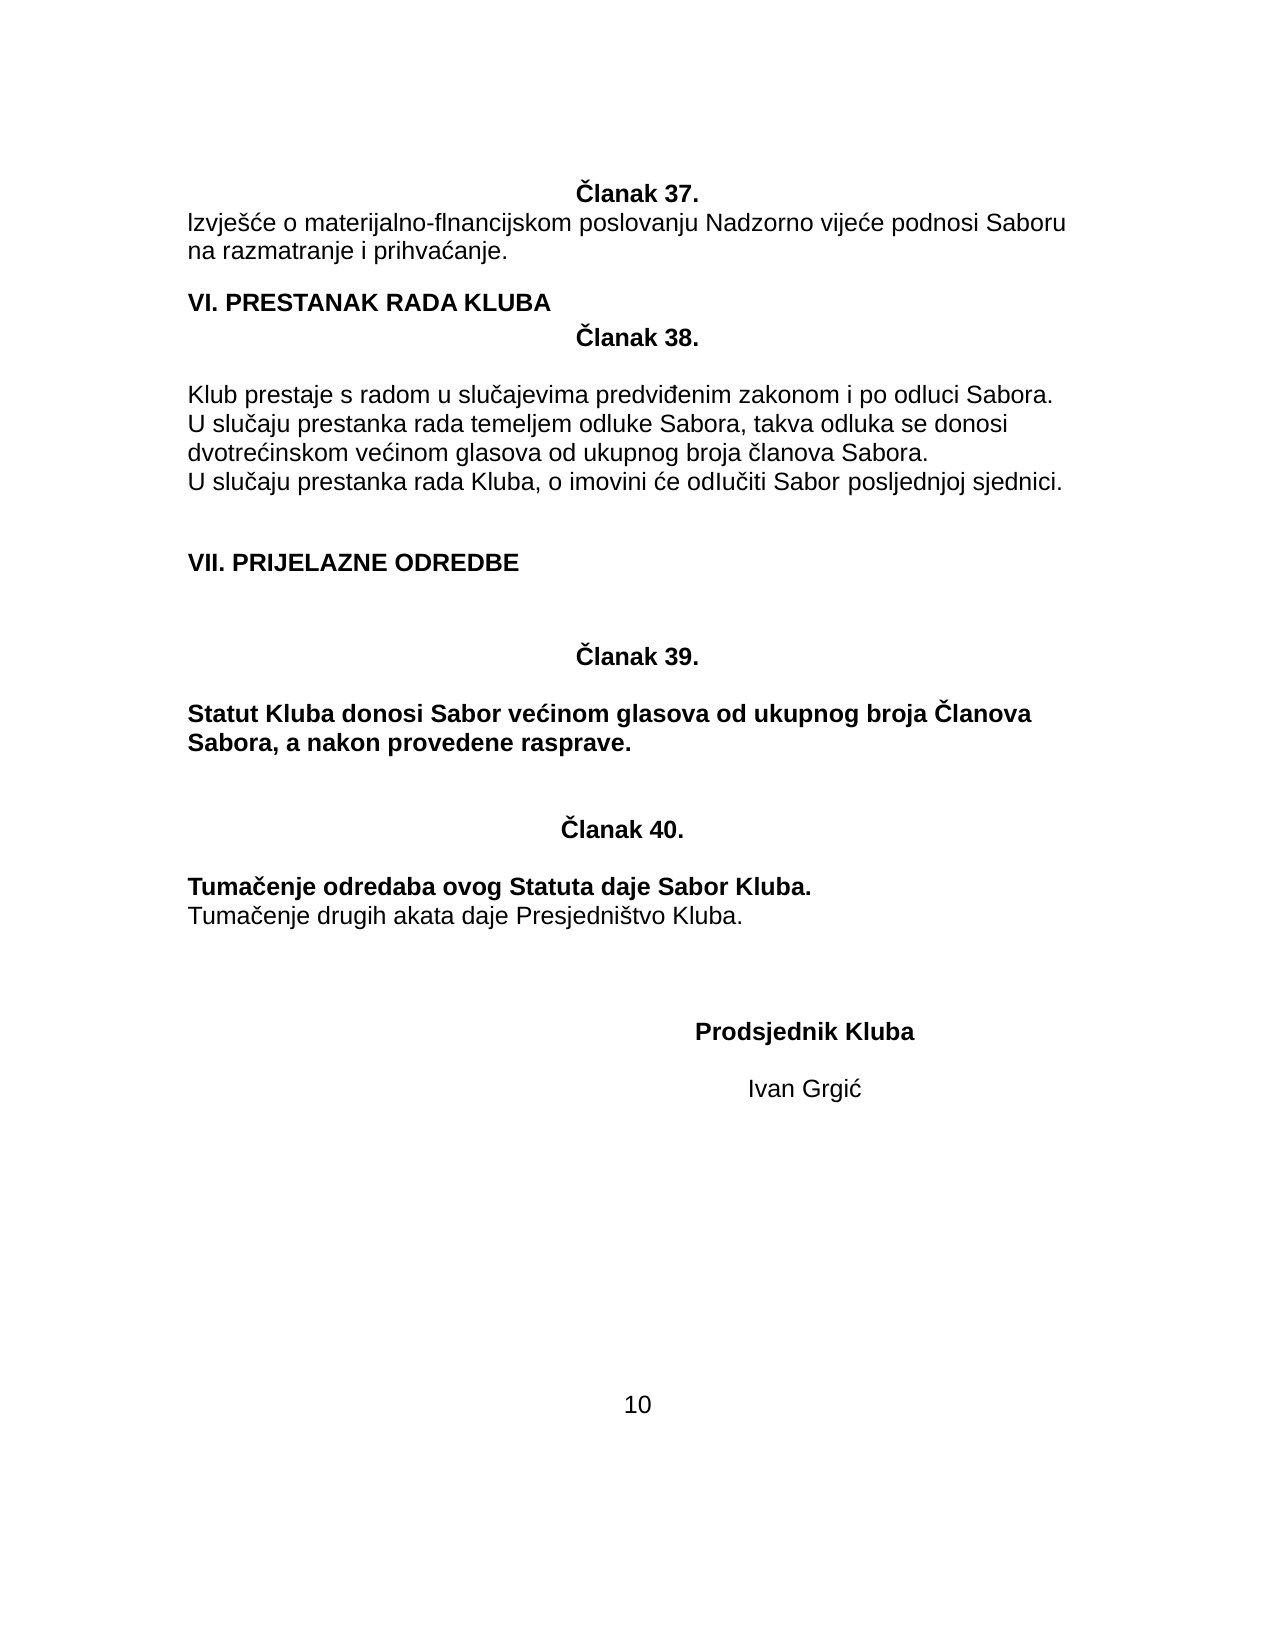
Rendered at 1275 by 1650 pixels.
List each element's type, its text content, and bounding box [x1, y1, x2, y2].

text Tumačenje drugih akata daje Presjedništvo Kluba. [187, 901, 1087, 930]
text U slučaju prestanka rada temeljem odluke Sabora, takva odluka se donosi dvotrećinskom većinom glasova od ukupnog broja članova Sabora. [187, 410, 1087, 467]
text Članak 39. [187, 642, 1087, 671]
text 10 [187, 1391, 1087, 1419]
text Klub prestaje s radom u slučajevima predviđenim zakonom i po odluci Sabora. [187, 381, 1087, 410]
text Članak 37. [187, 179, 1087, 207]
text VII. PRIJELAZNE ODREDBE [188, 525, 1087, 584]
text lzvješće o materijalno-flnancijskom poslovanju Nadzorno vijeće podnosi Saboru na razmatranje i prihvaćanje. [187, 207, 1087, 265]
text Statut Kluba donosi Sabor većinom glasova od ukupnog broja Članova Sabora, a nakon provedene rasprave. [187, 699, 1087, 757]
text Članak 38. [187, 323, 1087, 352]
text Tumačenje odredaba ovog Statuta daje Sabor Kluba. [187, 872, 1087, 901]
text U slučaju prestanka rada Kluba, o imovini će odIučiti Sabor posljednjoj sjednici. [187, 467, 1087, 496]
text Članak 40. [187, 815, 1087, 844]
text Prodsjednik Kluba [522, 1017, 1087, 1046]
text VI. PRESTANAK RADA KLUBA [188, 265, 1087, 323]
text Ivan Grgić [522, 1074, 1087, 1103]
